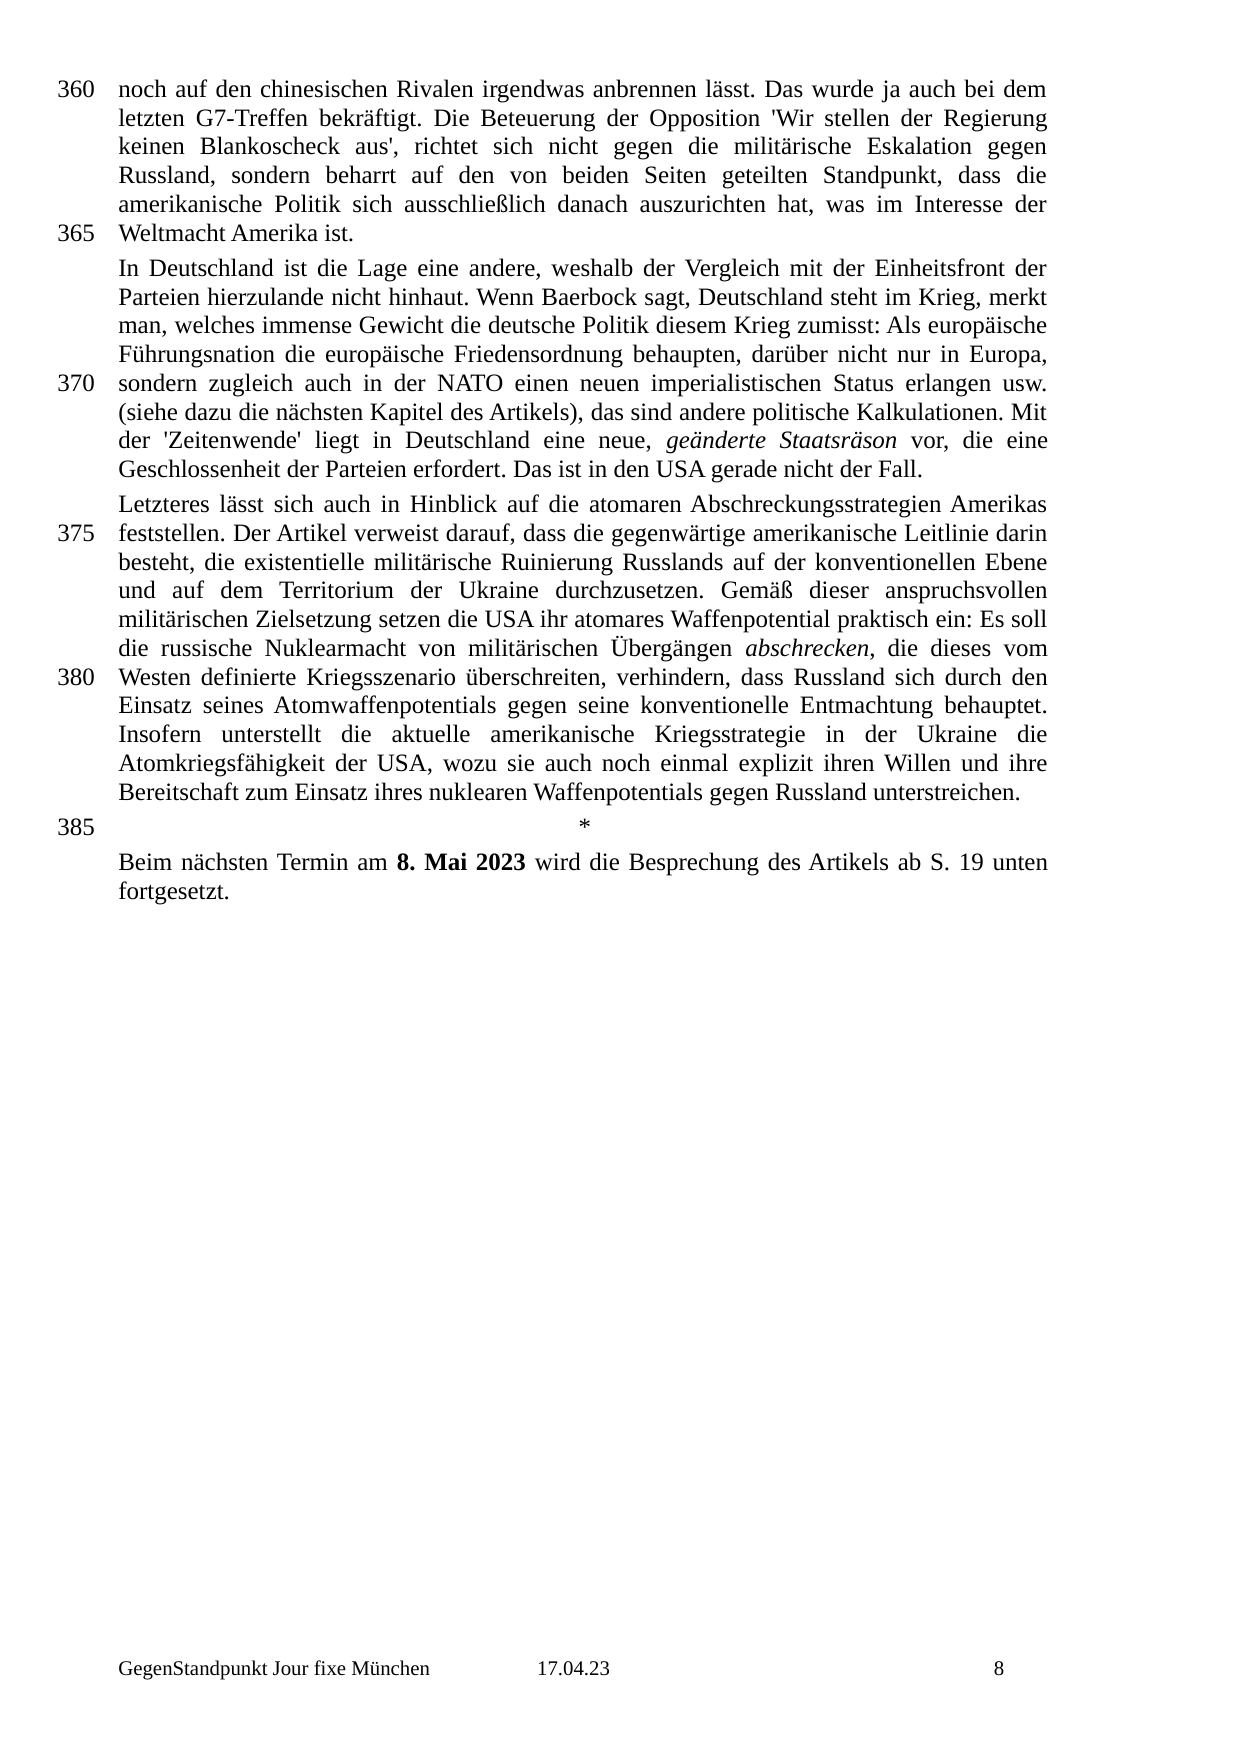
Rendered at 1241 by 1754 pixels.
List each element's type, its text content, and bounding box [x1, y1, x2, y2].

text Beim nächsten Termin am 8. Mai 2023 wird die Besprechung des Artikels ab S. 19 unten fortgesetzt. [118, 847, 1048, 905]
text * [118, 812, 1048, 841]
text noch auf den chinesischen Rivalen irgendwas anbrennen lässt. Das wurde ja auch bei dem letzten G7-Treffen bekräftigt. Die Beteuerung der Opposition 'Wir stellen der Regierung keinen Blankoscheck aus', richtet sich nicht gegen die militärische Eskalation gegen Russland, sondern beharrt auf den von beiden Seiten geteilten Standpunkt, dass die amerikanische Politik sich ausschließlich danach auszurichten hat, was im Interesse der Weltmacht Amerika ist. [118, 74, 1048, 246]
text In Deutschland ist die Lage eine andere, weshalb der Vergleich mit der Einheitsfront der Parteien hierzulande nicht hinhaut. Wenn Baerbock sagt, Deutschland steht im Krieg, merkt man, welches immense Gewicht die deutsche Politik diesem Krieg zumisst: Als europäische Führungsnation die europäische Friedensordnung behaupten, darüber nicht nur in Europa, sondern zugleich auch in der NATO einen neuen imperialistischen Status erlangen usw. (siehe dazu die nächsten Kapitel des Artikels), das sind andere politische Kalkulationen. Mit der 'Zeitenwende' liegt in Deutschland eine neue, geänderte Staatsräson vor, die eine Geschlossenheit der Parteien erfordert. Das ist in den USA gerade nicht der Fall. [118, 253, 1048, 483]
text Letzteres lässt sich auch in Hinblick auf die atomaren Abschreckungsstrategien Amerikas feststellen. Der Artikel verweist darauf, dass die gegenwärtige amerikanische Leitlinie darin besteht, die existentielle militärische Ruinierung Russlands auf der konventionellen Ebene und auf dem Territorium der Ukraine durchzusetzen. Gemäß dieser anspruchsvollen militärischen Zielsetzung setzen die USA ihr atomares Waffenpotential praktisch ein: Es soll die russische Nuklearmacht von militärischen Übergängen abschrecken, die dieses vom Westen definierte Kriegsszenario überschreiten, verhindern, dass Russland sich durch den Einsatz seines Atomwaffenpotentials gegen seine konventionelle Entmachtung behauptet. Insofern unterstellt die aktuelle amerikanische Kriegsstrategie in der Ukraine die Atomkriegsfähigkeit der USA, wozu sie auch noch einmal explizit ihren Willen und ihre Bereitschaft zum Einsatz ihres nuklearen Waffenpotentials gegen Russland unterstreichen. [118, 489, 1048, 806]
